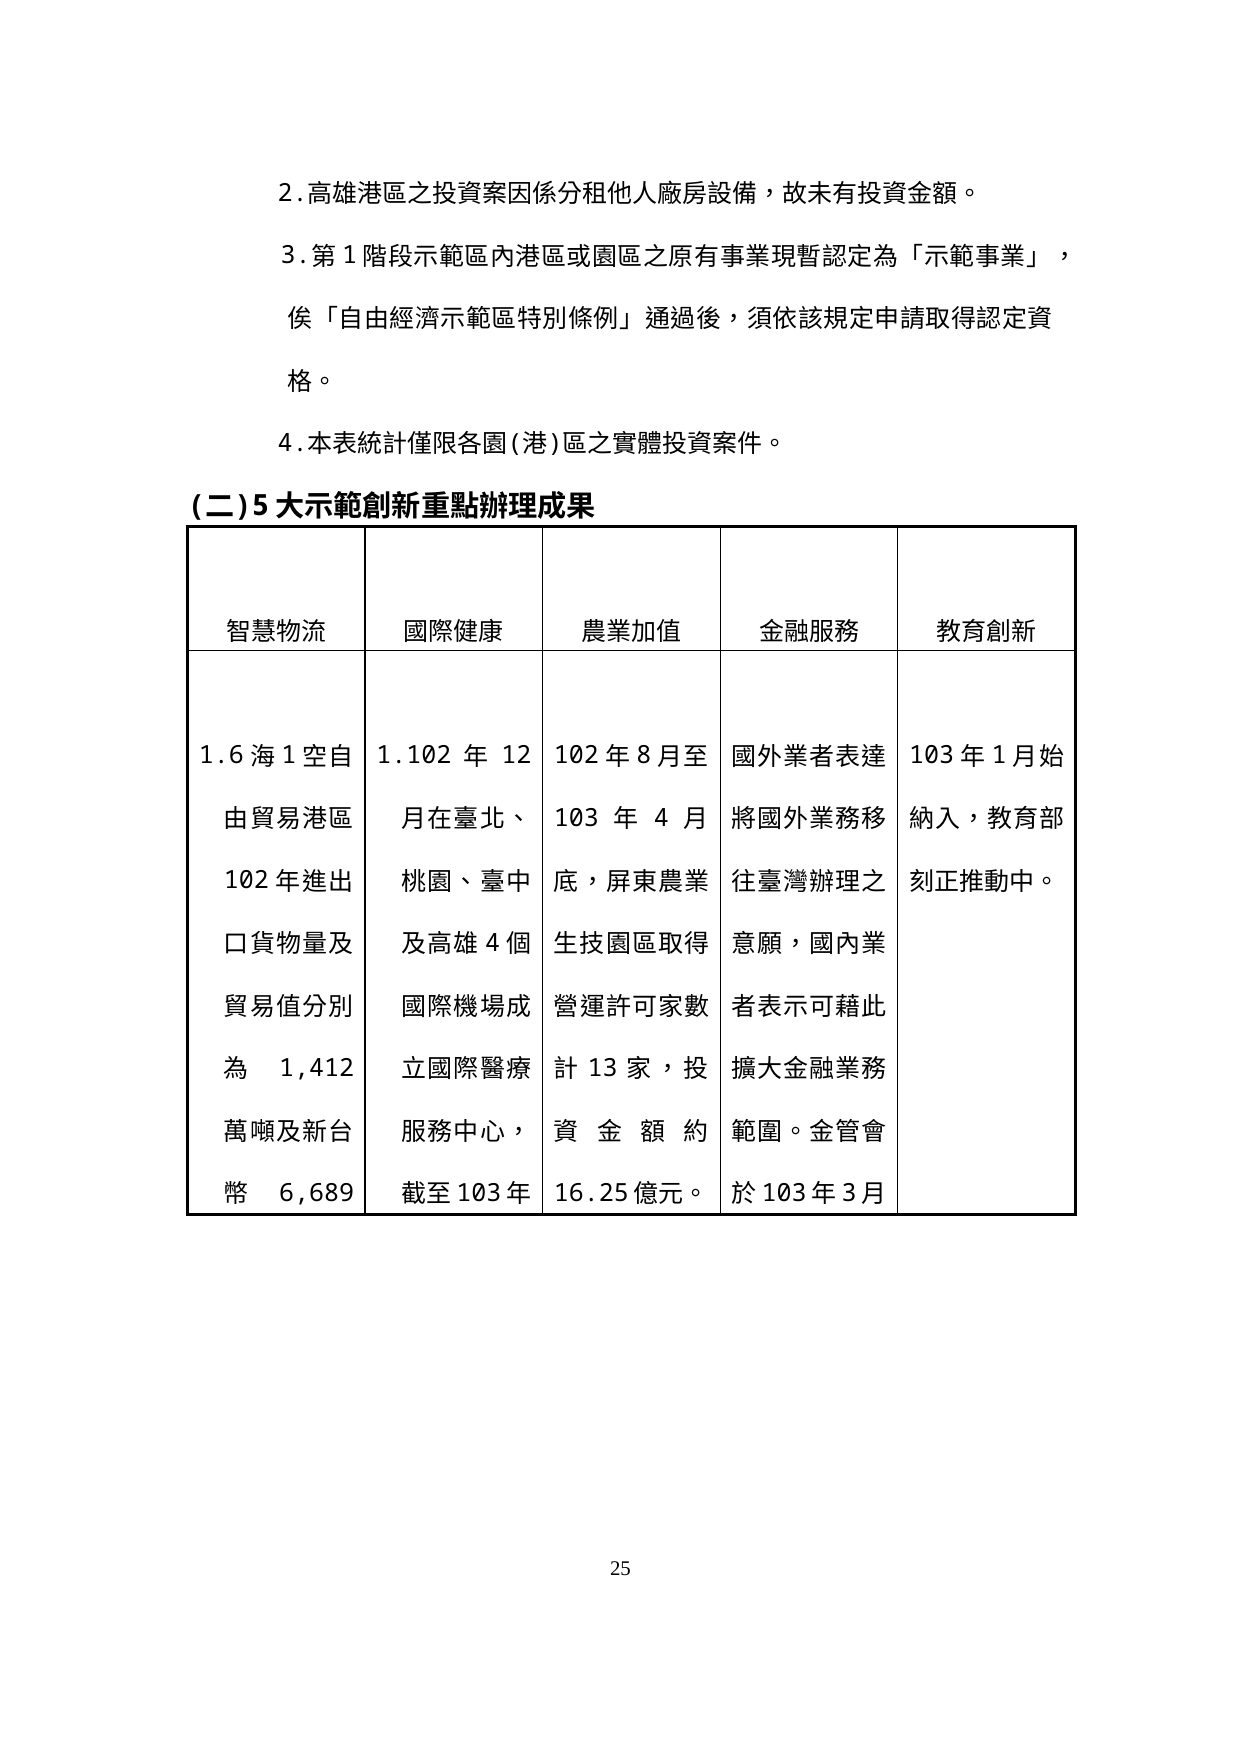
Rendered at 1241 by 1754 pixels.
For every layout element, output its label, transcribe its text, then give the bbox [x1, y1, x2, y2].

table_cell 國外業者表達將國外業務移往臺灣辦理之意願，國內業者表示可藉此擴大金融業務範圍。金管會於103年3月 [721, 651, 897, 1212]
table_cell 103年1月始納入，教育部刻正推動中。 [898, 651, 1074, 1212]
table_header 智慧物流 [189, 528, 364, 650]
table_cell 1.6海1空自由貿易港區102年進出口貨物量及貿易值分別為1,412萬噸及新台幣6,689 [189, 651, 364, 1212]
text 3.第1階段示範區內港區或園區之原有事業現暫認定為「示範事業」，俟「自由經濟示範區特別條例」通過後，須依該規定申請取得認定資格。 [187, 212, 1053, 400]
text 4.本表統計僅限各園(港)區之實體投資案件。 [187, 400, 1053, 462]
table_cell 1.102年12月在臺北、桃園、臺中及高雄4個國際機場成立國際醫療服務中心，截至103年 [366, 651, 542, 1212]
table_header 教育創新 [898, 528, 1074, 650]
table_header 農業加值 [543, 528, 720, 650]
table_header 國際健康 [366, 528, 542, 650]
text (二)5大示範創新重點辦理成果 [187, 462, 1053, 525]
table_cell 102年8月至103年4月底，屏東農業生技園區取得營運許可家數計13家，投資金額約16.25億元。 [543, 651, 720, 1212]
text 2.高雄港區之投資案因係分租他人廠房設備，故未有投資金額。 [187, 150, 1053, 212]
table_header 金融服務 [721, 528, 897, 650]
